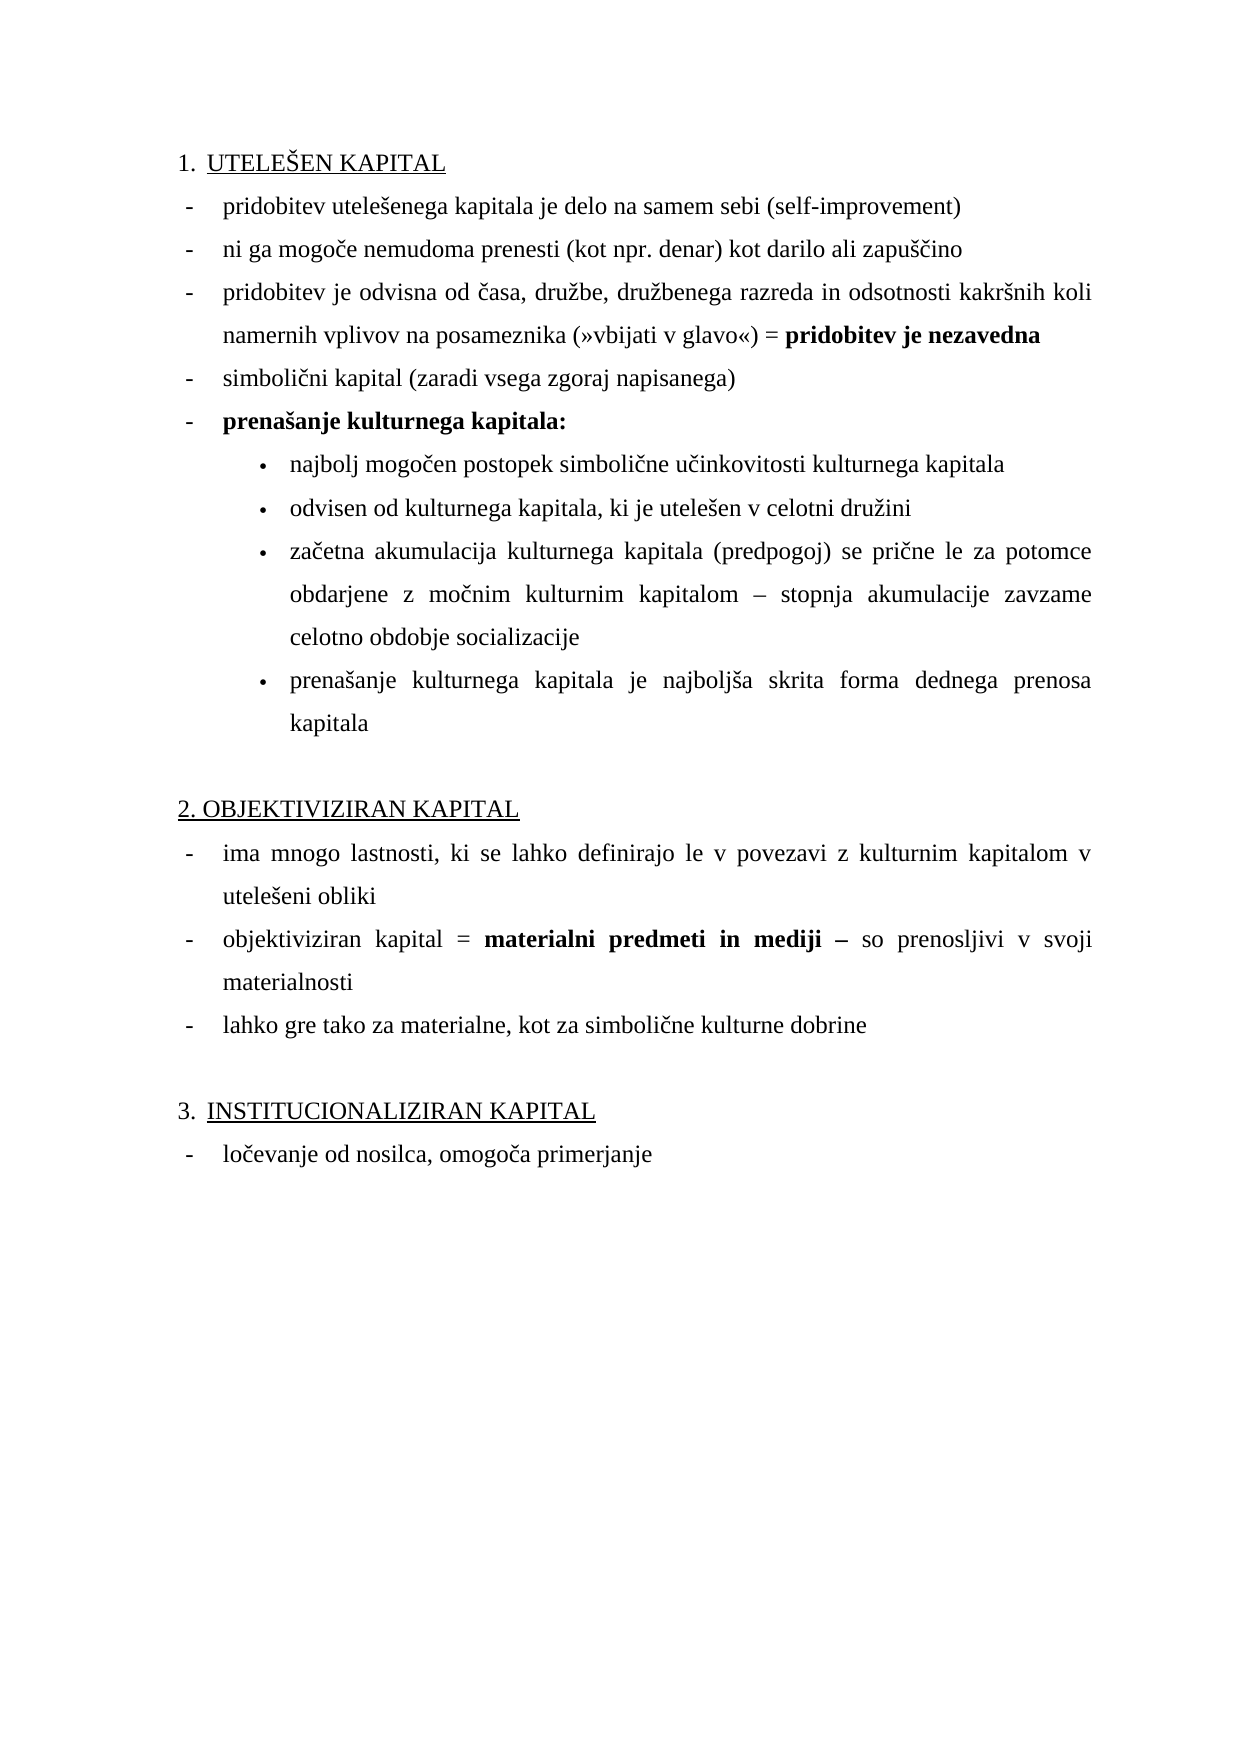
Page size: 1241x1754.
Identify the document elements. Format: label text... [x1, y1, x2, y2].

list lahko gre tako za materialne, kot za simbolične kulturne dobrine [185, 1010, 1093, 1039]
list INSTITUCIONALIZIRAN KAPITAL [177, 1096, 1093, 1125]
list prenašanje kulturnega kapitala: [185, 406, 1093, 435]
list ni ga mogoče nemudoma prenesti (kot npr. denar) kot darilo ali zapuščino [185, 234, 1093, 263]
list ločevanje od nosilca, omogoča primerjanje [185, 1139, 1093, 1168]
list ima mnogo lastnosti, ki se lahko definirajo le v povezavi z kulturnim kapitalom v utelešeni obliki [185, 838, 1093, 909]
list pridobitev utelešenega kapitala je delo na samem sebi (self-improvement) [185, 191, 1093, 219]
list UTELEŠEN KAPITAL [177, 148, 1093, 176]
text 2. OBJEKTIVIZIRAN KAPITAL [177, 794, 1093, 823]
list začetna akumulacija kulturnega kapitala (predpogoj) se prične le za potomce obdarjene z močnim kulturnim kapitalom – stopnja akumulacije zavzame celotno obdobje socializacije [260, 536, 1093, 651]
list najbolj mogočen postopek simbolične učinkovitosti kulturnega kapitala [260, 449, 1093, 478]
list pridobitev je odvisna od časa, družbe, družbenega razreda in odsotnosti kakršnih koli namernih vplivov na posameznika (»vbijati v glavo«) = pridobitev je nezavedna [185, 277, 1093, 349]
list odvisen od kulturnega kapitala, ki je utelešen v celotni družini [260, 493, 1093, 521]
list objektiviziran kapital = materialni predmeti in mediji – so prenosljivi v svoji materialnosti [185, 924, 1093, 996]
list prenašanje kulturnega kapitala je najboljša skrita forma dednega prenosa kapitala [260, 665, 1093, 737]
list simbolični kapital (zaradi vsega zgoraj napisanega) [185, 363, 1093, 392]
